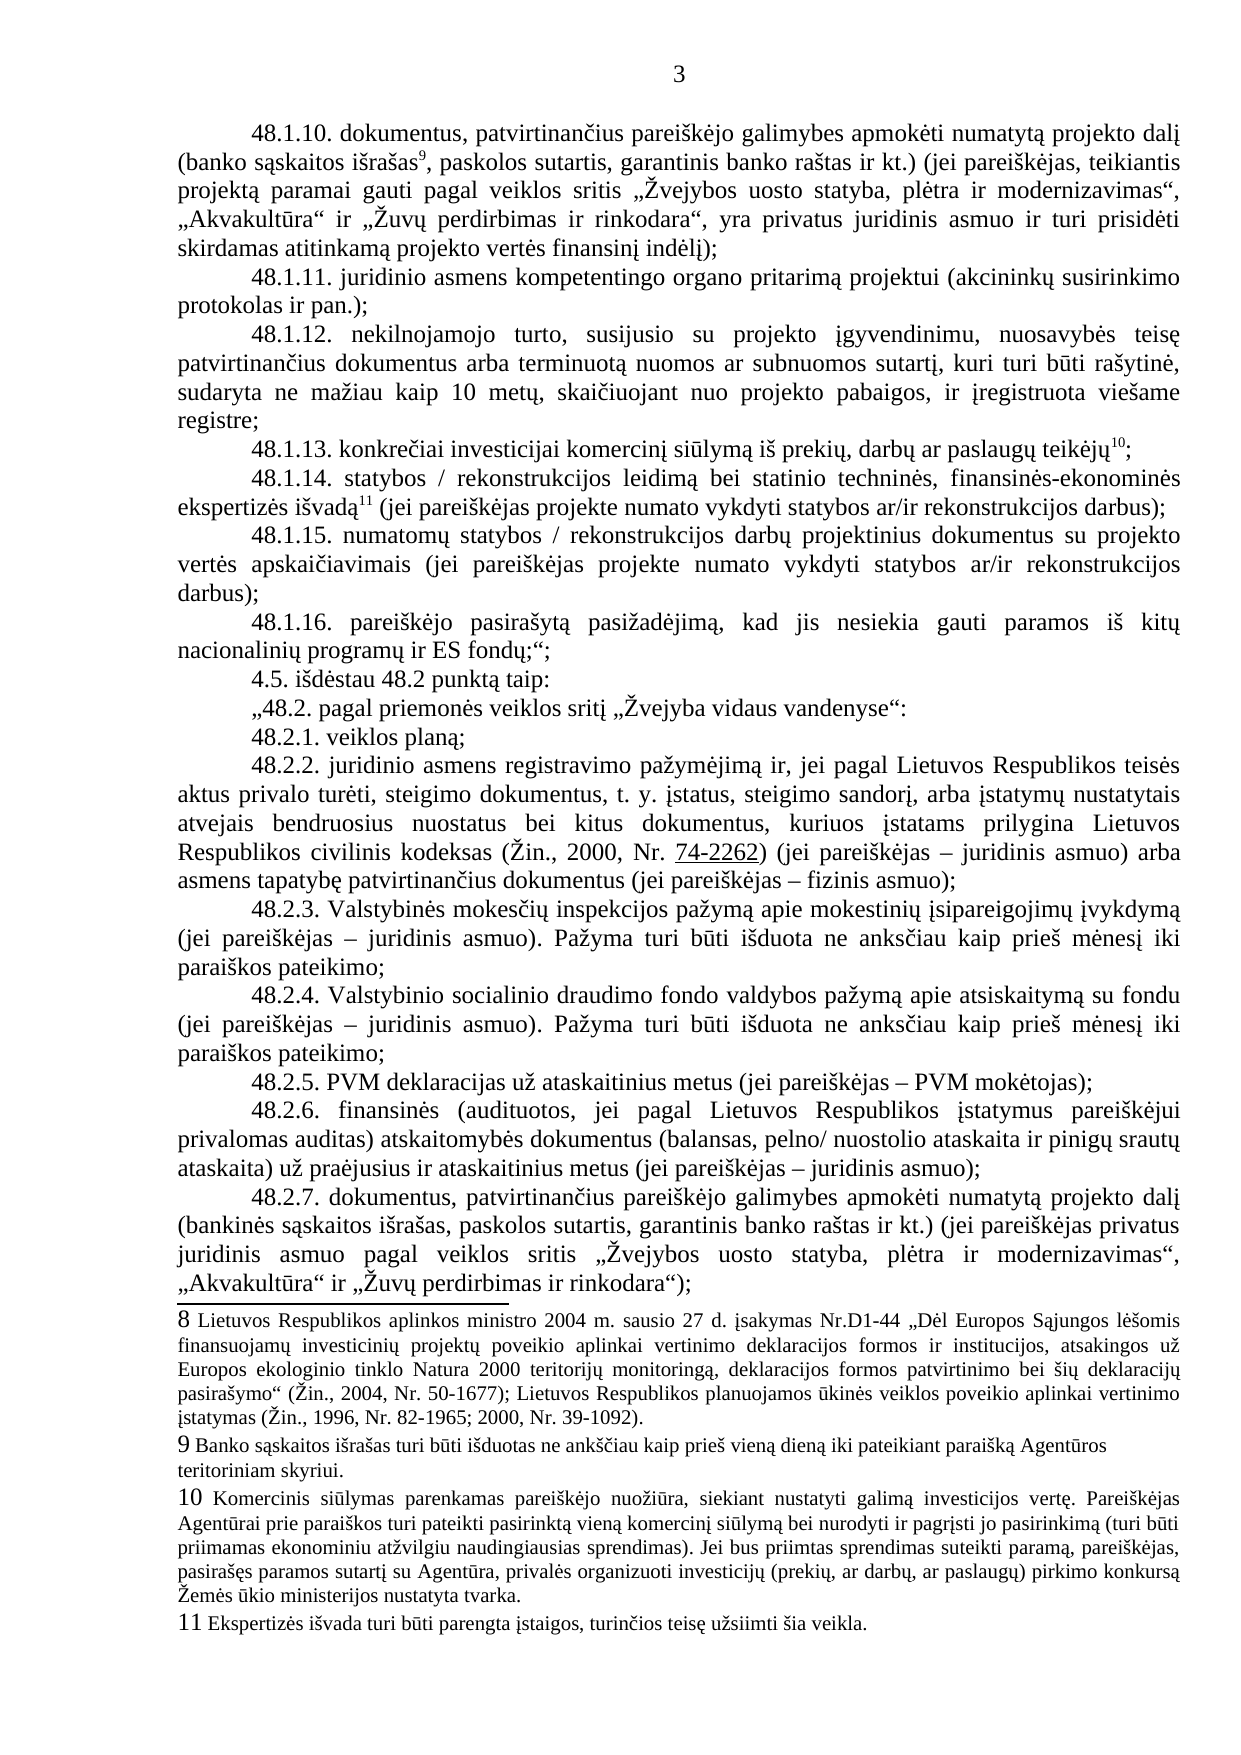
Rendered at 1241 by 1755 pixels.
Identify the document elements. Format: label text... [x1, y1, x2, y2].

text Lietuvos Respublikos aplinkos ministro 2004 m. sausio 27 d. įsakymas Nr.D1-44 „Dėl Europos Sąjungos lėšomis finansuojamų investicinių projektų poveikio aplinkai vertinimo deklaracijos formos ir institucijos, atsakingos už Europos ekologinio tinklo Natura 2000 teritorijų monitoringą, deklaracijos formos patvirtinimo bei šių deklaracijų pasirašymo“ (Žin., 2004, Nr. 50-1677); Lietuvos Respublikos planuojamos ūkinės veiklos poveikio aplinkai vertinimo įstatymas (Žin., 1996, Nr. 82-1965; 2000, Nr. 39-1092). [177, 1304, 1181, 1429]
text 48.2.4. Valstybinio socialinio draudimo fondo valdybos pažymą apie atsiskaitymą su fondu (jei pareiškėjas – juridinis asmuo). Pažyma turi būti išduota ne anksčiau kaip prieš mėnesį iki paraiškos pateikimo; [177, 981, 1181, 1067]
text „48.2. pagal priemonės veiklos sritį „Žvejyba vidaus vandenyse“: [177, 693, 1181, 722]
text Ekspertizės išvada turi būti parengta įstaigos, turinčios teisę užsiimti šia veikla. [177, 1607, 1181, 1636]
text 48.1.15. numatomų statybos / rekonstrukcijos darbų projektinius dokumentus su projekto vertės apskaičiavimais (jei pareiškėjas projekte numato vykdyti statybos ar/ir rekonstrukcijos darbus); [177, 521, 1181, 607]
text 48.2.3. Valstybinės mokesčių inspekcijos pažymą apie mokestinių įsipareigojimų įvykdymą (jei pareiškėjas – juridinis asmuo). Pažyma turi būti išduota ne anksčiau kaip prieš mėnesį iki paraiškos pateikimo; [177, 894, 1181, 981]
text 48.2.1. veiklos planą; [177, 722, 1181, 751]
text 48.2.5. PVM deklaracijas už ataskaitinius metus (jei pareiškėjas – PVM mokėtojas); [177, 1067, 1181, 1096]
text Komercinis siūlymas parenkamas pareiškėjo nuožiūra, siekiant nustatyti galimą investicijos vertę. Pareiškėjas Agentūrai prie paraiškos turi pateikti pasirinktą vieną komercinį siūlymą bei nurodyti ir pagrįsti jo pasirinkimą (turi būti priimamas ekonominiu atžvilgiu naudingiausias sprendimas). Jei bus priimtas sprendimas suteikti paramą, pareiškėjas, pasirašęs paramos sutartį su Agentūra, privalės organizuoti investicijų (prekių, ar darbų, ar paslaugų) pirkimo konkursą Žemės ūkio ministerijos nustatyta tvarka. [177, 1482, 1181, 1607]
text 4.5. išdėstau 48.2 punktą taip: [177, 664, 1181, 693]
text 48.2.6. finansinės (audituotos, jei pagal Lietuvos Respublikos įstatymus pareiškėjui privalomas auditas) atskaitomybės dokumentus (balansas, pelno/ nuostolio ataskaita ir pinigų srautų ataskaita) už praėjusius ir ataskaitinius metus (jei pareiškėjas – juridinis asmuo); [177, 1096, 1181, 1182]
text Banko sąskaitos išrašas turi būti išduotas ne ankščiau kaip prieš vieną dieną iki pateikiant paraišką Agentūros teritoriniam skyriui. [177, 1429, 1181, 1482]
text 48.1.13. konkrečiai investicijai komercinį siūlymą iš prekių, darbų ar paslaugų teikėjų; [177, 434, 1181, 463]
text 48.1.10. dokumentus, patvirtinančius pareiškėjo galimybes apmokėti numatytą projekto dalį (banko sąskaitos išrašas, paskolos sutartis, garantinis banko raštas ir kt.) (jei pareiškėjas, teikiantis projektą paramai gauti pagal veiklos sritis „Žvejybos uosto statyba, plėtra ir modernizavimas“, „Akvakultūra“ ir „Žuvų perdirbimas ir rinkodara“, yra privatus juridinis asmuo ir turi prisidėti skirdamas atitinkamą projekto vertės finansinį indėlį); [177, 118, 1181, 262]
text 48.1.16. pareiškėjo pasirašytą pasižadėjimą, kad jis nesiekia gauti paramos iš kitų nacionalinių programų ir ES fondų;“; [177, 607, 1181, 664]
text 48.1.12. nekilnojamojo turto, susijusio su projekto įgyvendinimu, nuosavybės teisę patvirtinančius dokumentus arba terminuotą nuomos ar subnuomos sutartį, kuri turi būti rašytinė, sudaryta ne mažiau kaip 10 metų, skaičiuojant nuo projekto pabaigos, ir įregistruota viešame registre; [177, 319, 1181, 434]
text 48.2.7. dokumentus, patvirtinančius pareiškėjo galimybes apmokėti numatytą projekto dalį (bankinės sąskaitos išrašas, paskolos sutartis, garantinis banko raštas ir kt.) (jei pareiškėjas privatus juridinis asmuo pagal veiklos sritis „Žvejybos uosto statyba, plėtra ir modernizavimas“, „Akvakultūra“ ir „Žuvų perdirbimas ir rinkodara“); [177, 1182, 1181, 1297]
text 48.2.2. juridinio asmens registravimo pažymėjimą ir, jei pagal Lietuvos Respublikos teisės aktus privalo turėti, steigimo dokumentus, t. y. įstatus, steigimo sandorį, arba įstatymų nustatytais atvejais bendruosius nuostatus bei kitus dokumentus, kuriuos įstatams prilygina Lietuvos Respublikos civilinis kodeksas (Žin., 2000, Nr. 74-2262) (jei pareiškėjas – juridinis asmuo) arba asmens tapatybę patvirtinančius dokumentus (jei pareiškėjas – fizinis asmuo); [177, 751, 1181, 894]
text 48.1.11. juridinio asmens kompetentingo organo pritarimą projektui (akcininkų susirinkimo protokolas ir pan.); [177, 262, 1181, 319]
text 48.1.14. statybos / rekonstrukcijos leidimą bei statinio techninės, finansinės-ekonominės ekspertizės išvadą (jei pareiškėjas projekte numato vykdyti statybos ar/ir rekonstrukcijos darbus); [177, 463, 1181, 521]
